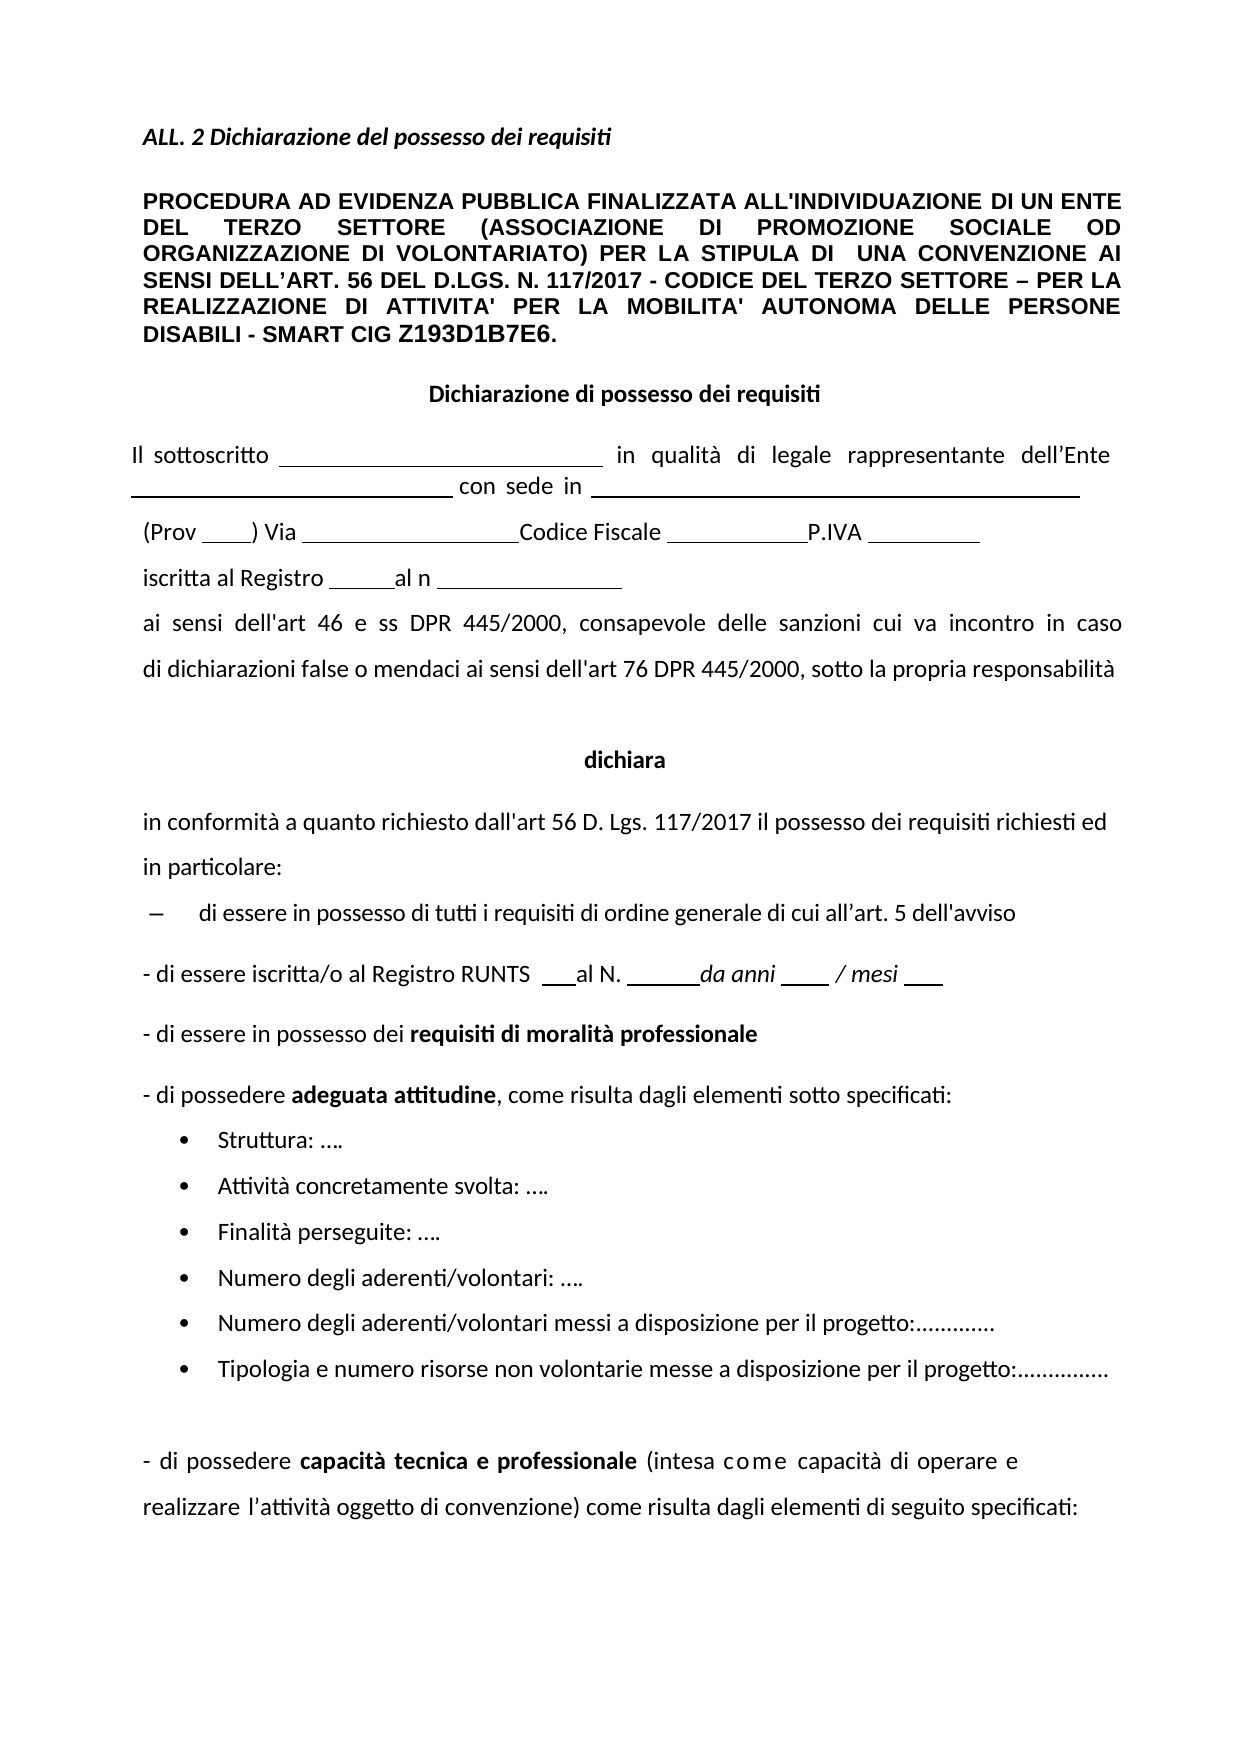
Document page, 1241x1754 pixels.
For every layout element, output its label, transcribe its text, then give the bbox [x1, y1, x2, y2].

list Numero degli aderenti/volontari: …. [180, 1262, 1122, 1292]
list Finalità perseguite: …. [180, 1216, 1122, 1247]
list Attività concretamente svolta: …. [180, 1170, 1122, 1201]
text - di essere in possesso dei requisiti di moralità professionale [143, 1018, 1122, 1048]
text (Prov ) Via Codice Fiscale P.IVA [143, 516, 1122, 547]
text - di essere iscritta/o al Registro RUNTS al N. da anni / mesi [143, 958, 1122, 989]
list Tipologia e numero risorse non volontarie messe a disposizione per il progetto:............... [180, 1353, 1122, 1384]
text iscritta al Registro al n [143, 562, 1122, 592]
list Struttura: …. [180, 1124, 1122, 1155]
list Numero degli aderenti/volontari messi a disposizione per il progetto:............. [180, 1307, 1122, 1338]
text ALL. 2 Dichiarazione del possesso dei requisiti [143, 121, 1122, 151]
list di essere in possesso di tutti i requisiti di ordine generale di cui all’art. 5 dell'avviso [149, 897, 1122, 928]
list di possedere capacità tecnica e professionale (intesa come capacità di operare e realizzare l’attività oggetto di convenzione) come risulta dagli elementi di seguito specificati: [143, 1445, 1106, 1521]
text - di possedere adeguata attitudine, come risulta dagli elementi sotto specificati: [143, 1079, 1122, 1109]
text in conformità a quanto richiesto dall'art 56 D. Lgs. 117/2017 il possesso dei requisiti richiesti ed in particolare: [143, 806, 1122, 882]
text Il sottoscritto in qualità di legale rappresentante dell’Ente con sede in [131, 440, 1122, 501]
text PROCEDURA AD EVIDENZA PUBBLICA FINALIZZATA ALL'INDIVIDUAZIONE DI UN ENTE DEL TERZO SETTORE (ASSOCIAZIONE DI PROMOZIONE SOCIALE OD ORGANIZZAZIONE DI VOLONTARIATO) PER LA STIPULA DI UNA CONVENZIONE AI SENSI DELL’ART. 56 DEL D.LGS. N. 117/2017 - CODICE DEL TERZO SETTORE – PER LA REALIZZAZIONE DI ATTIVITA' PER LA MOBILITA' AUTONOMA DELLE PERSONE DISABILI - SMART CIG Z193D1B7E6. [143, 188, 1122, 348]
text ai sensi dell'art 46 e ss DPR 445/2000, consapevole delle sanzioni cui va incontro in caso di dichiarazioni false o mendaci ai sensi dell'art 76 DPR 445/2000, sotto la propria responsabilità [143, 607, 1122, 684]
subtitle dichiara [128, 745, 1122, 775]
subtitle Dichiarazione di possesso dei requisiti [127, 379, 1122, 409]
